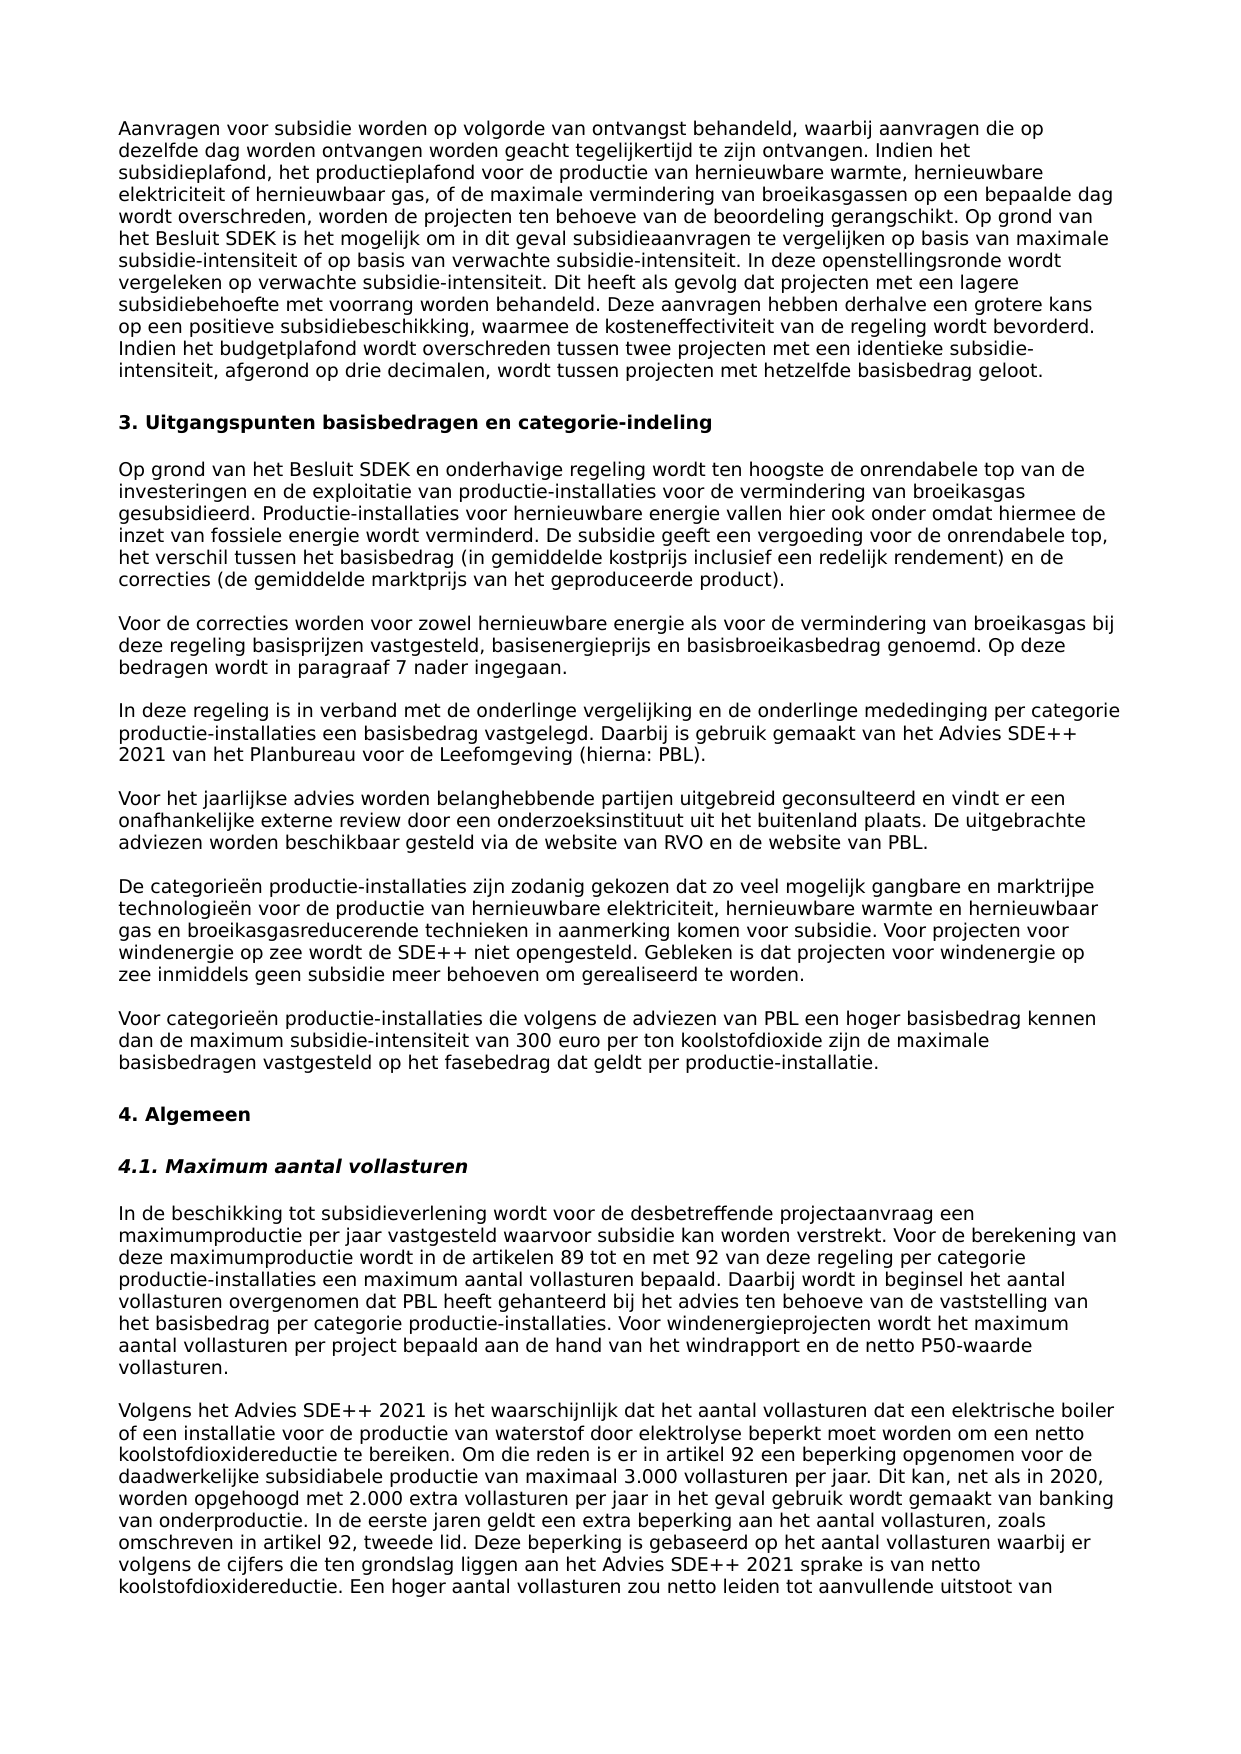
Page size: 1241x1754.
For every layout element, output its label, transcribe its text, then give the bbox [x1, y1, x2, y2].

text In de beschikking tot subsidieverlening wordt voor de desbetreffende projectaanvraag een maximumproductie per jaar vastgesteld waarvoor subsidie kan worden verstrekt. Voor de berekening van deze maximumproductie wordt in de artikelen 89 tot en met 92 van deze regeling per categorie productie-installaties een maximum aantal vollasturen bepaald. Daarbij wordt in beginsel het aantal vollasturen overgenomen dat PBL heeft gehanteerd bij het advies ten behoeve van de vaststelling van het basisbedrag per categorie productie-installaties. Voor windenergieprojecten wordt het maximum aantal vollasturen per project bepaald aan de hand van het windrapport en de netto P50-waarde vollasturen. [118, 1203, 1122, 1378]
text Aanvragen voor subsidie worden op volgorde van ontvangst behandeld, waarbij aanvragen die op dezelfde dag worden ontvangen worden geacht tegelijkertijd te zijn ontvangen. Indien het subsidieplafond, het productieplafond voor de productie van hernieuwbare warmte, hernieuwbare elektriciteit of hernieuwbaar gas, of de maximale vermindering van broeikasgassen op een bepaalde dag wordt overschreden, worden de projecten ten behoeve van de beoordeling gerangschikt. Op grond van het Besluit SDEK is het mogelijk om in dit geval subsidieaanvragen te vergelijken op basis van maximale subsidie-intensiteit of op basis van verwachte subsidie-intensiteit. In deze openstellingsronde wordt vergeleken op verwachte subsidie-intensiteit. Dit heeft als gevolg dat projecten met een lagere subsidiebehoefte met voorrang worden behandeld. Deze aanvragen hebben derhalve een grotere kans op een positieve subsidiebeschikking, waarmee de kosteneffectiviteit van de regeling wordt bevorderd. Indien het budgetplafond wordt overschreden tussen twee projecten met een identieke subsidie-intensiteit, afgerond op drie decimalen, wordt tussen projecten met hetzelfde basisbedrag geloot. [118, 118, 1122, 382]
text Volgens het Advies SDE++ 2021 is het waarschijnlijk dat het aantal vollasturen dat een elektrische boiler of een installatie voor de productie van waterstof door elektrolyse beperkt moet worden om een netto koolstofdioxidereductie te bereiken. Om die reden is er in artikel 92 een beperking opgenomen voor de daadwerkelijke subsidiabele productie van maximaal 3.000 vollasturen per jaar. Dit kan, net als in 2020, worden opgehoogd met 2.000 extra vollasturen per jaar in het geval gebruik wordt gemaakt van banking van onderproductie. In de eerste jaren geldt een extra beperking aan het aantal vollasturen, zoals omschreven in artikel 92, tweede lid. Deze beperking is gebaseerd op het aantal vollasturen waarbij er volgens de cijfers die ten grondslag liggen aan het Advies SDE++ 2021 sprake is van netto koolstofdioxidereductie. Een hoger aantal vollasturen zou netto leiden tot aanvullende uitstoot van [118, 1400, 1122, 1598]
subtitle 3. Uitgangspunten basisbedragen en categorie-indeling [118, 412, 1122, 434]
text Voor categorieën productie-installaties die volgens de adviezen van PBL een hoger basisbedrag kennen dan de maximum subsidie-intensiteit van 300 euro per ton koolstofdioxide zijn de maximale basisbedragen vastgesteld op het fasebedrag dat geldt per productie-installatie. [118, 1008, 1122, 1074]
subtitle 4.1. Maximum aantal vollasturen [118, 1156, 1122, 1178]
text Op grond van het Besluit SDEK en onderhavige regeling wordt ten hoogste de onrendabele top van de investeringen en de exploitatie van productie-installaties voor de vermindering van broeikasgas gesubsidieerd. Productie-installaties voor hernieuwbare energie vallen hier ook onder omdat hiermee de inzet van fossiele energie wordt verminderd. De subsidie geeft een vergoeding voor de onrendabele top, het verschil tussen het basisbedrag (in gemiddelde kostprijs inclusief een redelijk rendement) en de correcties (de gemiddelde marktprijs van het geproduceerde product). [118, 459, 1122, 591]
text De categorieën productie-installaties zijn zodanig gekozen dat zo veel mogelijk gangbare en marktrijpe technologieën voor de productie van hernieuwbare elektriciteit, hernieuwbare warmte en hernieuwbaar gas en broeikasgasreducerende technieken in aanmerking komen voor subsidie. Voor projecten voor windenergie op zee wordt de SDE++ niet opengesteld. Gebleken is dat projecten voor windenergie op zee inmiddels geen subsidie meer behoeven om gerealiseerd te worden. [118, 876, 1122, 986]
text Voor het jaarlijkse advies worden belanghebbende partijen uitgebreid geconsulteerd en vindt er een onafhankelijke externe review door een onderzoeksinstituut uit het buitenland plaats. De uitgebrachte adviezen worden beschikbaar gesteld via de website van RVO en de website van PBL. [118, 788, 1122, 854]
text In deze regeling is in verband met de onderlinge vergelijking en de onderlinge mededinging per categorie productie-installaties een basisbedrag vastgelegd. Daarbij is gebruik gemaakt van het Advies SDE++ 2021 van het Planbureau voor de Leefomgeving (hierna: PBL). [118, 700, 1122, 766]
subtitle 4. Algemeen [118, 1104, 1122, 1126]
text Voor de correcties worden voor zowel hernieuwbare energie als voor de vermindering van broeikasgas bij deze regeling basisprijzen vastgesteld, basisenergieprijs en basisbroeikasbedrag genoemd. Op deze bedragen wordt in paragraaf 7 nader ingegaan. [118, 613, 1122, 678]
